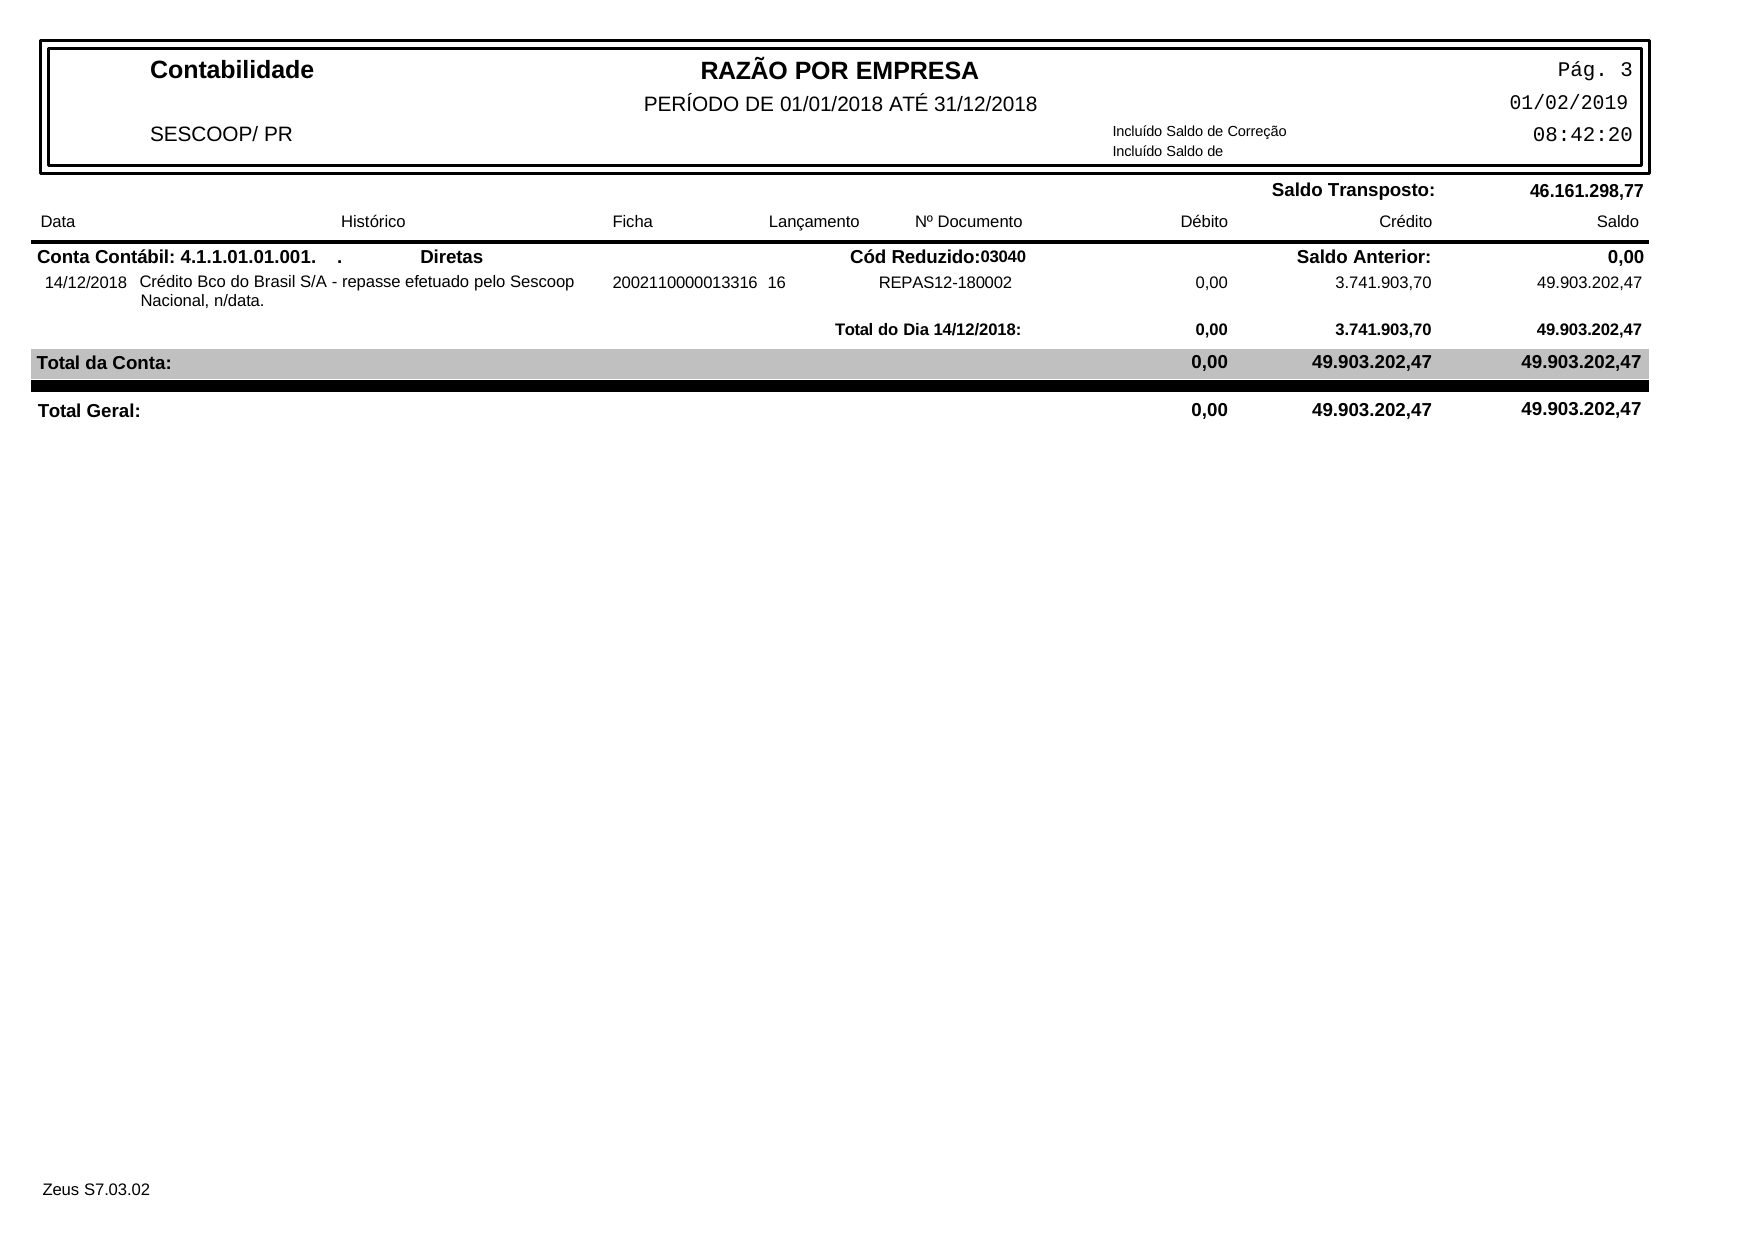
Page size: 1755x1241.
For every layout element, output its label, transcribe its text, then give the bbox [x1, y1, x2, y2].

table_header Ficha [596, 177, 711, 240]
table_header Nº Documento [888, 177, 1104, 240]
table_cell 14/12/2018 Crédito Bco do Brasil S/A - repasse efetuado pelo Sescoop Nacional, n/data. [31, 269, 596, 316]
table_cell Total do Dia 14/12/2018: [811, 316, 1104, 348]
table_cell REPAS12-180002 [811, 269, 1104, 316]
table_header 46.161.298,77 Saldo [1479, 177, 1649, 240]
table_cell [1104, 244, 1250, 269]
table_cell 49.903.202,47 [1250, 349, 1479, 379]
table_header Histórico [208, 177, 596, 240]
table_cell 49.903.202,47 [1250, 392, 1479, 441]
table_cell [596, 392, 811, 441]
table_cell [596, 244, 811, 269]
table_cell [811, 349, 1104, 379]
table_cell [596, 316, 811, 348]
table_cell 3.741.903,70 [1250, 269, 1479, 316]
table_cell [31, 316, 596, 348]
table_cell 2002110000013316 16 [596, 269, 811, 316]
table_cell 0,00 [1104, 349, 1250, 379]
table_cell [596, 349, 811, 379]
table_cell Saldo Anterior: [1250, 244, 1479, 269]
table_cell 49.903.202,47 [1479, 269, 1649, 316]
table_cell 49.903.202,47 [1479, 316, 1649, 348]
table_cell 3.741.903,70 [1250, 316, 1479, 348]
table_cell 0,00 [1104, 269, 1250, 316]
table_cell 0,00 [1104, 316, 1250, 348]
table_header Débito [1104, 177, 1250, 240]
table_header Data [31, 177, 208, 240]
table_cell Total da Conta: [31, 349, 596, 379]
table_cell 0,00 [1104, 392, 1250, 441]
table_cell Cód Reduzido:03040 [811, 244, 1104, 269]
table_header Lançamento [711, 177, 888, 240]
table_cell [811, 392, 1104, 441]
table_cell 49.903.202,47 [1479, 392, 1649, 441]
table_cell 0,00 [1479, 244, 1649, 269]
table_cell Conta Contábil: 4.1.1.01.01.001. . Diretas [31, 244, 596, 269]
table_cell 49.903.202,47 [1479, 349, 1649, 379]
table_cell Total Geral: [31, 392, 596, 441]
table_header Saldo Transposto: Crédito [1250, 177, 1479, 240]
